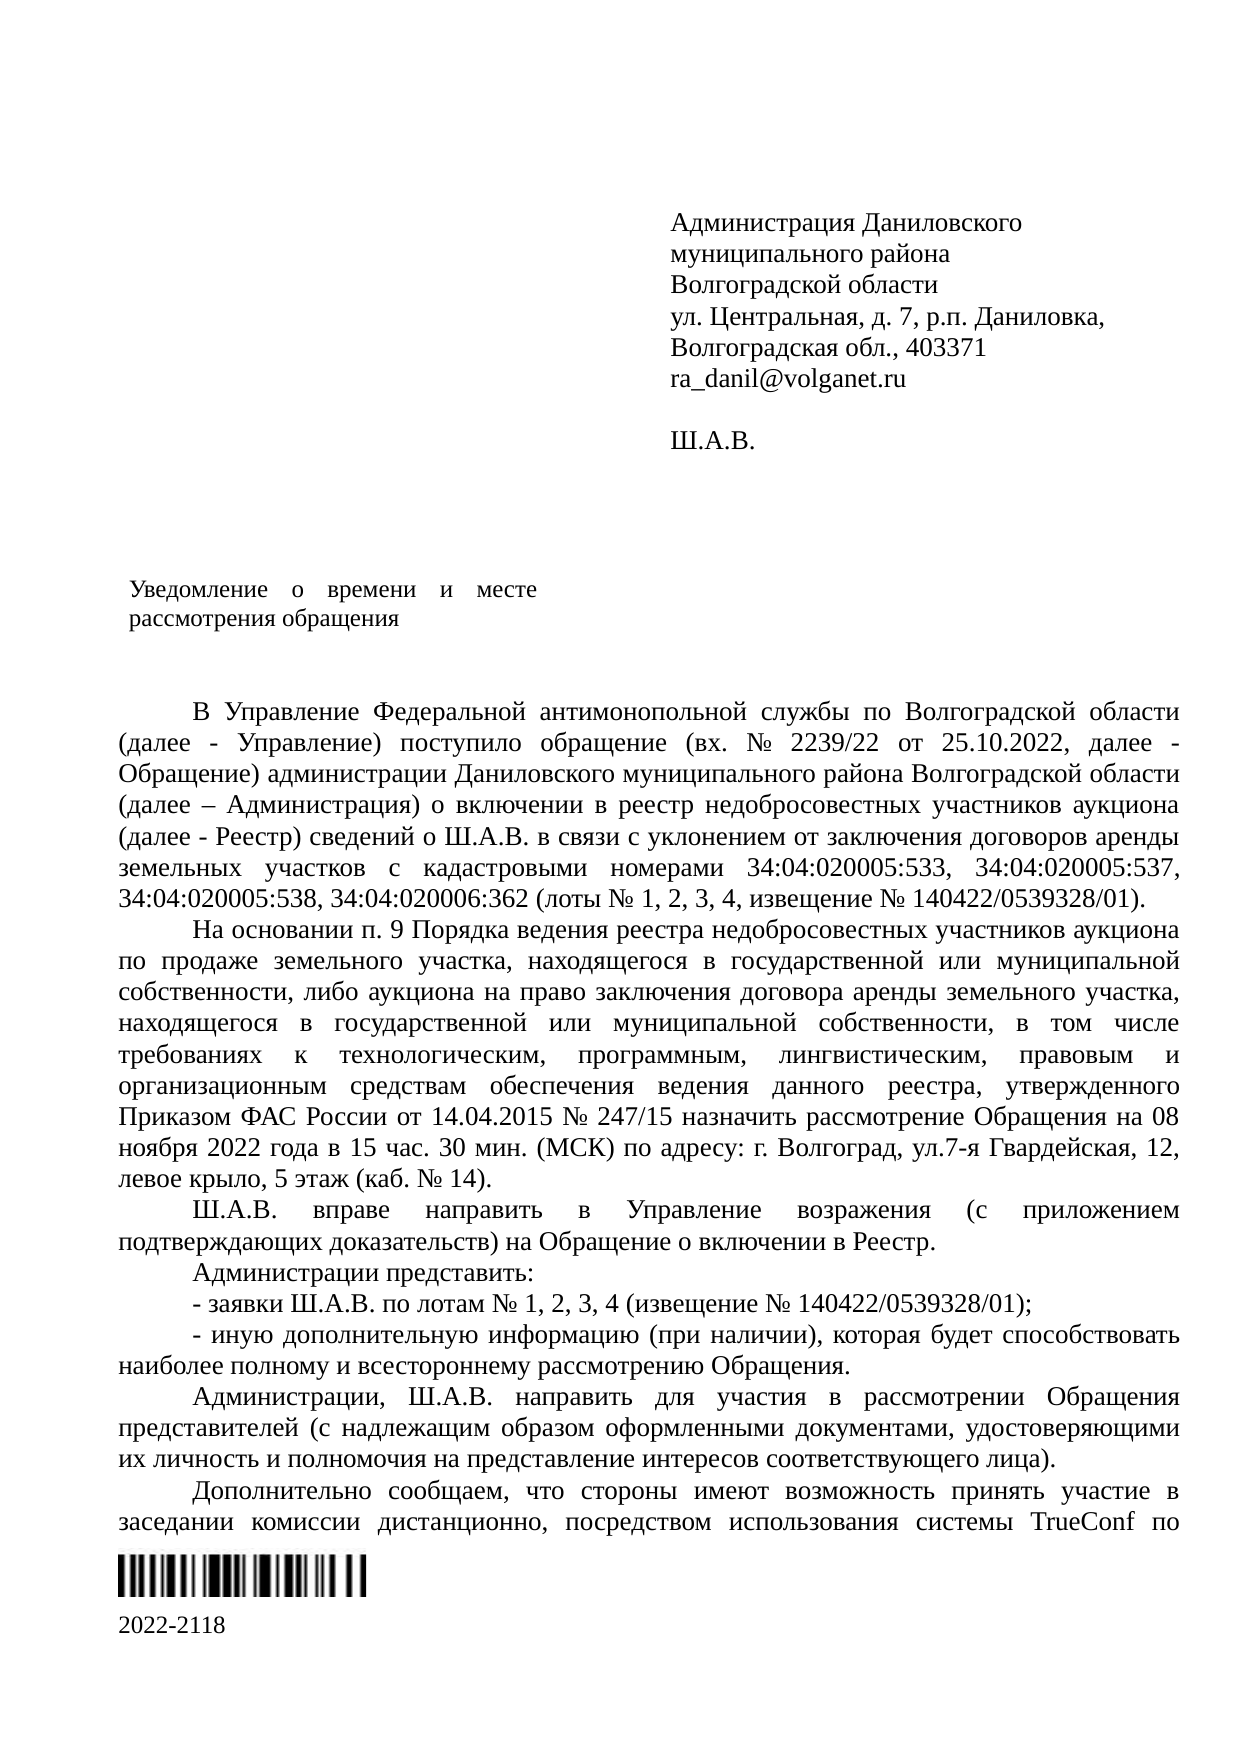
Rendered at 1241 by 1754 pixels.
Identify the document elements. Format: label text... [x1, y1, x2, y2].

picture [118, 1548, 367, 1597]
text Уведомление о времени и месте рассмотрения обращения [129, 574, 537, 632]
text Администрации, Ш.А.В. направить для участия в рассмотрении Обращения представителей (с надлежащим образом оформленными документами, удостоверяющими их личность и полномочия на представление интересов соответствующего лица). [118, 1380, 1181, 1474]
text - иную дополнительную информацию (при наличии), которая будет способствовать наиболее полному и всестороннему рассмотрению Обращения. [118, 1318, 1181, 1380]
text В Управление Федеральной антимонопольной службы по Волгоградской области (далее - Управление) поступило обращение (вх. № 2239/22 от 25.10.2022, далее - Обращение) администрации Даниловского муниципального района Волгоградской области (далее – Администрация) о включении в реестр недобросовестных участников аукциона (далее - Реестр) сведений о Ш.А.В. в связи с уклонением от заключения договоров аренды земельных участков с кадастровыми номерами 34:04:020005:533, 34:04:020005:537, 34:04:020005:538, 34:04:020006:362 (лоты № 1, 2, 3, 4, извещение № 140422/0539328/01). [118, 695, 1181, 913]
text - заявки Ш.А.В. по лотам № 1, 2, 3, 4 (извещение № 140422/0539328/01); [118, 1287, 1181, 1318]
text Дополнительно сообщаем, что стороны имеют возможность принять участие в заседании комиссии дистанционно, посредством использования системы TrueConf по [118, 1474, 1181, 1536]
text На основании п. 9 Порядка ведения реестра недобросовестных участников аукциона по продаже земельного участка, находящегося в государственной или муниципальной собственности, либо аукциона на право заключения договора аренды земельного участка, находящегося в государственной или муниципальной собственности, в том числе требованиях к технологическим, программным, лингвистическим, правовым и организационным средствам обеспечения ведения данного реестра, утвержденного Приказом ФАС России от 14.04.2015 № 247/15 назначить рассмотрение Обращения на 08 ноября 2022 года в 15 час. 30 мин. (МСК) по адресу: г. Волгоград, ул.7-я Гвардейская, 12, левое крыло, 5 этаж (каб. № 14). [118, 913, 1181, 1193]
table_header Администрация Даниловского муниципального района Волгоградской области ул. Центральная, д. 7, р.п. Даниловка, Волгоградская обл., 403371 ra_danil@volganet.ru Ш.А.В. [664, 201, 1181, 638]
text Ш.А.В. вправе направить в Управление возражения (с приложением подтверждающих доказательств) на Обращение о включении в Реестр. [118, 1193, 1181, 1256]
text Администрации представить: [118, 1256, 1181, 1287]
